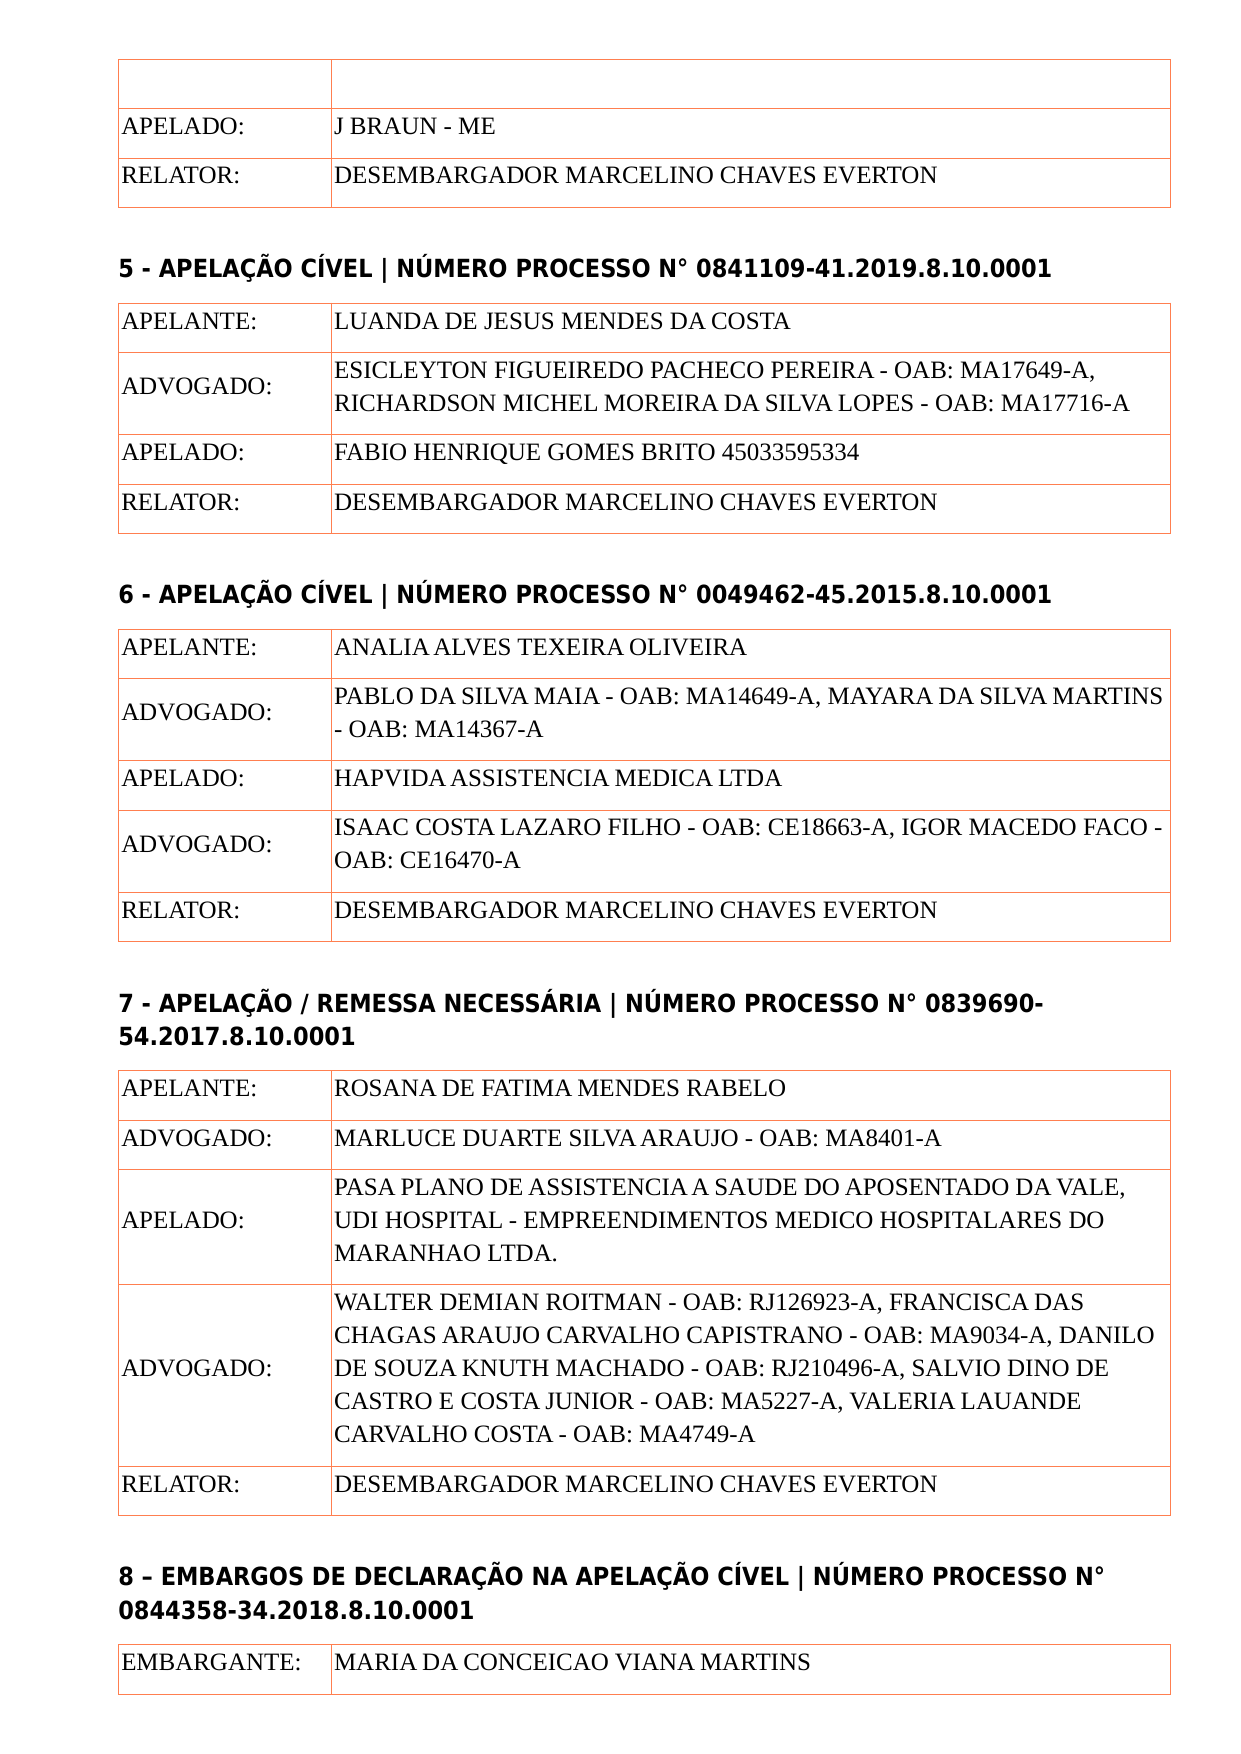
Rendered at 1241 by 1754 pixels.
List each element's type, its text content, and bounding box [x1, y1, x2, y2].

table_header APELANTE: [119, 1071, 331, 1120]
table_cell APELADO: [119, 435, 331, 483]
table_header ANALIA ALVES TEXEIRA OLIVEIRA [332, 630, 1170, 678]
table_cell RELATOR: [119, 1467, 331, 1515]
table_header EMBARGANTE: [119, 1645, 331, 1693]
table_cell HAPVIDA ASSISTENCIA MEDICA LTDA [332, 761, 1170, 809]
table_cell DESEMBARGADOR MARCELINO CHAVES EVERTON [332, 159, 1170, 207]
table_cell DESEMBARGADOR MARCELINO CHAVES EVERTON [332, 1467, 1170, 1515]
table_cell ADVOGADO: [119, 1121, 331, 1169]
table_cell ADVOGADO: [119, 353, 331, 434]
table_cell DESEMBARGADOR MARCELINO CHAVES EVERTON [332, 485, 1170, 533]
table_cell RELATOR: [119, 159, 331, 207]
table_header APELANTE: [119, 304, 331, 352]
table_cell J BRAUN - ME [332, 109, 1170, 158]
table_cell ADVOGADO: [119, 679, 331, 760]
table_cell DESEMBARGADOR MARCELINO CHAVES EVERTON [332, 893, 1170, 941]
table_cell PABLO DA SILVA MAIA - OAB: MA14649-A, MAYARA DA SILVA MARTINS - OAB: MA14367-A [332, 679, 1170, 760]
table_header MARIA DA CONCEICAO VIANA MARTINS [332, 1645, 1170, 1693]
text 7 - APELAÇÃO / REMESSA NECESSÁRIA | NÚMERO PROCESSO N° 0839690-54.2017.8.10.0001 [118, 989, 1181, 1051]
table_cell APELADO: [119, 761, 331, 809]
table_cell RELATOR: [119, 893, 331, 941]
table_header APELANTE: [119, 630, 331, 678]
table_cell FABIO HENRIQUE GOMES BRITO 45033595334 [332, 435, 1170, 483]
table_cell [119, 60, 331, 108]
table_cell ADVOGADO: [119, 811, 331, 892]
table_cell PASA PLANO DE ASSISTENCIA A SAUDE DO APOSENTADO DA VALE, UDI HOSPITAL - EMPREENDIMENTOS MEDICO HOSPITALARES DO MARANHAO LTDA. [332, 1170, 1170, 1284]
text 6 - APELAÇÃO CÍVEL | NÚMERO PROCESSO N° 0049462-45.2015.8.10.0001 [118, 581, 1181, 610]
table_cell WALTER DEMIAN ROITMAN - OAB: RJ126923-A, FRANCISCA DAS CHAGAS ARAUJO CARVALHO CAPISTRANO - OAB: MA9034-A, DANILO DE SOUZA KNUTH MACHADO - OAB: RJ210496-A, SALVIO DINO DE CASTRO E COSTA JUNIOR - OAB: MA5227-A, VALERIA LAUANDE CARVALHO COSTA - OAB: MA4749-A [332, 1285, 1170, 1466]
text 8 – EMBARGOS DE DECLARAÇÃO NA APELAÇÃO CÍVEL | NÚMERO PROCESSO N° 0844358-34.2018.8.10.0001 [118, 1563, 1181, 1625]
text 5 - APELAÇÃO CÍVEL | NÚMERO PROCESSO N° 0841109-41.2019.8.10.0001 [118, 254, 1181, 284]
table_cell APELADO: [119, 1170, 331, 1284]
table_header LUANDA DE JESUS MENDES DA COSTA [332, 304, 1170, 352]
table_cell ISAAC COSTA LAZARO FILHO - OAB: CE18663-A, IGOR MACEDO FACO - OAB: CE16470-A [332, 811, 1170, 892]
table_cell [332, 60, 1170, 108]
table_cell APELADO: [119, 109, 331, 158]
table_cell RELATOR: [119, 485, 331, 533]
table_cell MARLUCE DUARTE SILVA ARAUJO - OAB: MA8401-A [332, 1121, 1170, 1169]
table_header ROSANA DE FATIMA MENDES RABELO [332, 1071, 1170, 1120]
table_cell ESICLEYTON FIGUEIREDO PACHECO PEREIRA - OAB: MA17649-A, RICHARDSON MICHEL MOREIRA DA SILVA LOPES - OAB: MA17716-A [332, 353, 1170, 434]
table_cell ADVOGADO: [119, 1285, 331, 1466]
